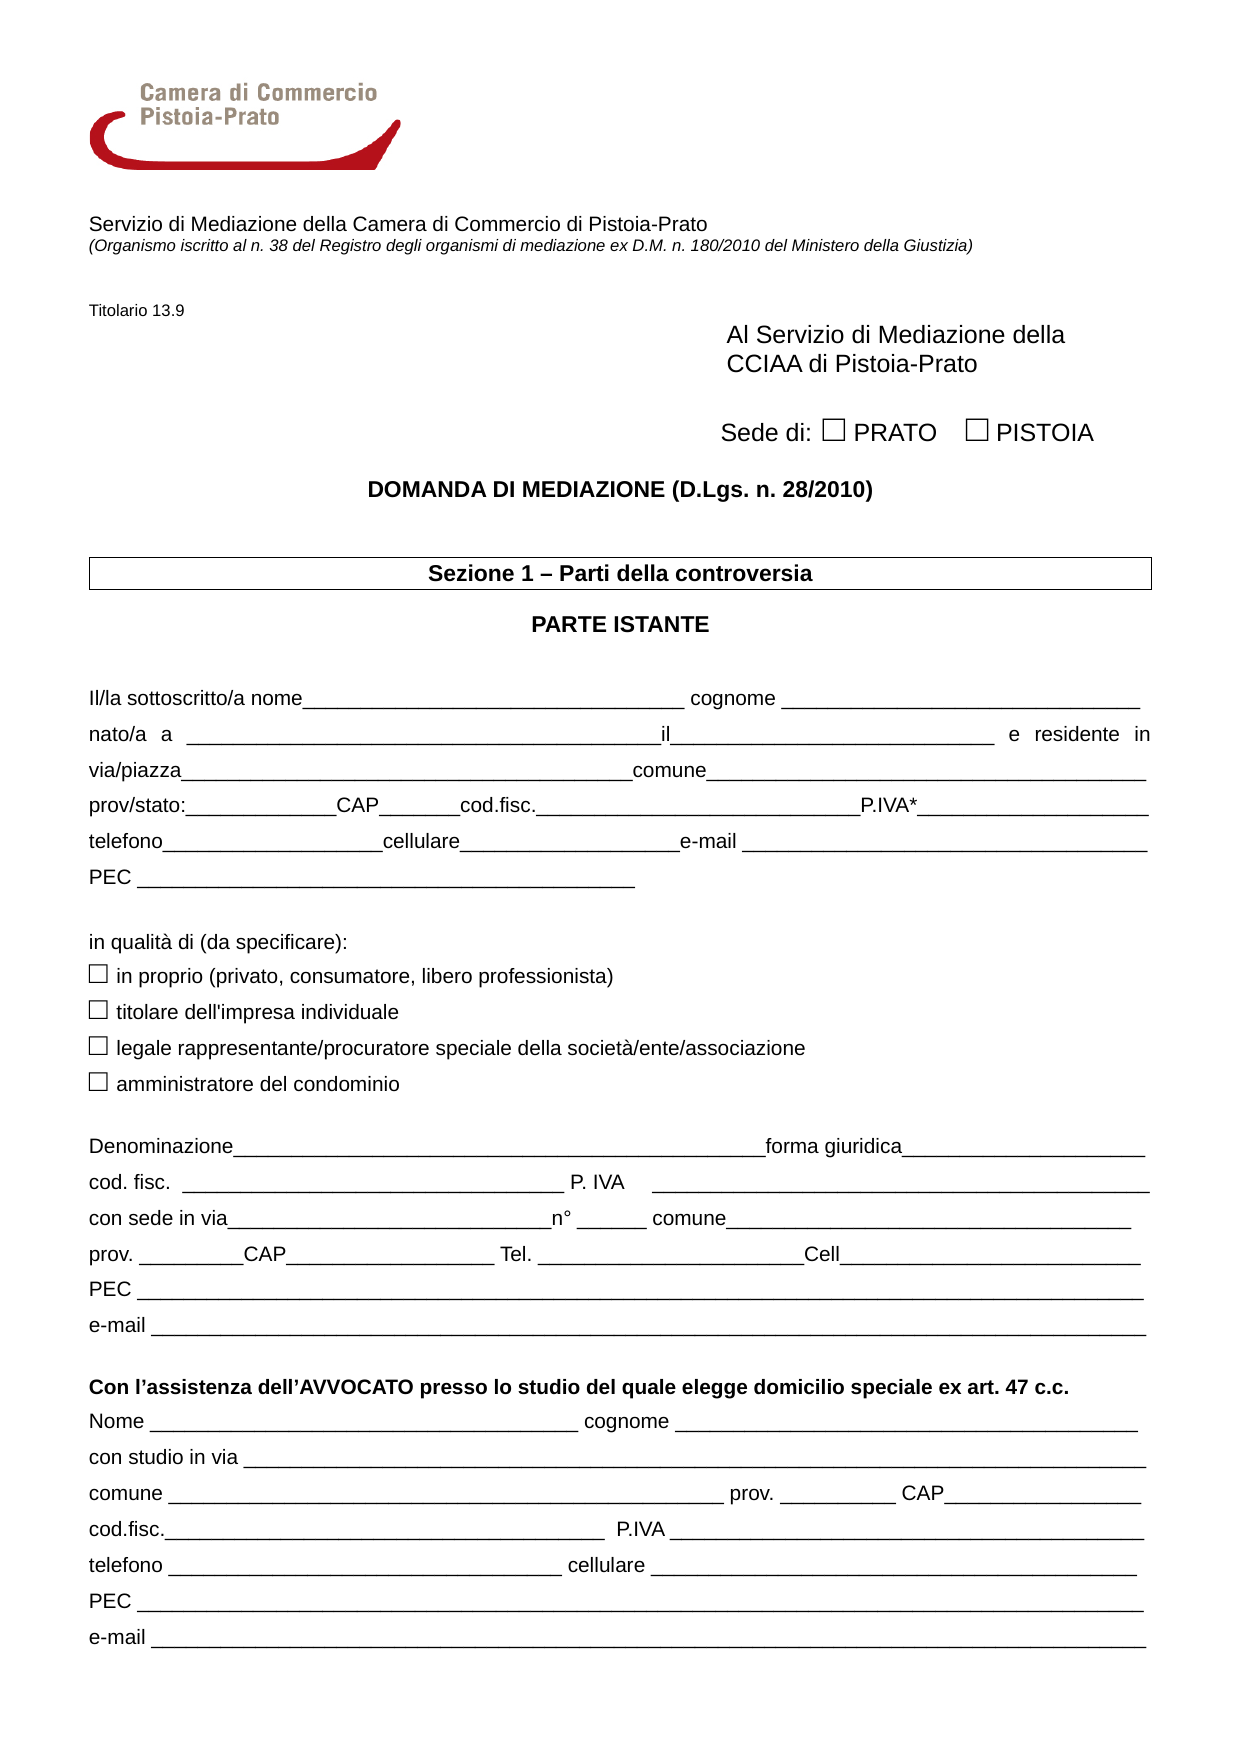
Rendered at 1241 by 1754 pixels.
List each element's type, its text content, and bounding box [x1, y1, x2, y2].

text Titolario 13.9 [89, 301, 1152, 320]
subtitle CCIAA di Pistoia-Prato [726, 349, 1152, 377]
text Sezione 1 – Parti della controversia [90, 558, 1151, 589]
text con studio in via ______________________________________________________________________________ [89, 1445, 1152, 1469]
text nato/a a _________________________________________il____________________________ e residente in via/piazza_______________________________________comune______________________________________ [89, 721, 1152, 781]
text □ in proprio (privato, consumatore, libero professionista) [89, 954, 1152, 990]
text Nome _____________________________________ cognome ________________________________________ [89, 1409, 1152, 1433]
subtitle DOMANDA DI MEDIAZIONE (D.Lgs. n. 28/2010) [89, 476, 1152, 502]
text e-mail ______________________________________________________________________________________ [89, 1313, 1152, 1337]
subtitle Con l’assistenza dell’AVVOCATO presso lo studio del quale elegge domicilio speciale ex art. 47 c.c. [89, 1374, 1152, 1399]
text comune ________________________________________________ prov. __________ CAP_________________ [89, 1481, 1152, 1505]
subtitle Servizio di Mediazione della Camera di Commercio di Pistoia-Prato [89, 212, 1152, 236]
text (Organismo iscritto al n. 38 del Registro degli organismi di mediazione ex D.M. n. 180/2010 del Ministero della Giustizia) [89, 236, 1152, 255]
text PEC _______________________________________________________________________________________ [89, 1588, 1152, 1612]
text Sede di: □ PRATO □ PISTOIA [89, 406, 1152, 449]
text telefono __________________________________ cellulare __________________________________________ [89, 1553, 1152, 1577]
text Denominazione______________________________________________forma giuridica_____________________ [89, 1133, 1152, 1157]
text con sede in via____________________________n° ______ comune___________________________________ prov. _________CAP__________________ Tel. _______________________Cell__________________________ [89, 1205, 1152, 1265]
text Il/la sottoscritto/a nome_________________________________ cognome _______________________________ [89, 686, 1152, 709]
text cod. fisc. _________________________________ P. IVA ___________________________________________ [89, 1169, 1152, 1193]
text in qualità di (da specificare): [89, 930, 1152, 954]
text prov/stato:_____________CAP_______cod.fisc.____________________________P.IVA*____________________ telefono___________________cellulare___________________e-mail ___________________________________ PEC ___________________________________________ [89, 793, 1152, 889]
text PARTE ISTANTE [89, 611, 1152, 638]
text □ amministratore del condominio [89, 1062, 1152, 1098]
subtitle Al Servizio di Mediazione della [726, 320, 1152, 349]
text □ legale rappresentante/procuratore speciale della società/ente/associazione [89, 1026, 1152, 1062]
text □ titolare dell'impresa individuale [89, 990, 1152, 1026]
text cod.fisc.______________________________________ P.IVA _________________________________________ [89, 1517, 1152, 1541]
text PEC _______________________________________________________________________________________ [89, 1277, 1152, 1301]
text e-mail ______________________________________________________________________________________ [89, 1624, 1152, 1648]
